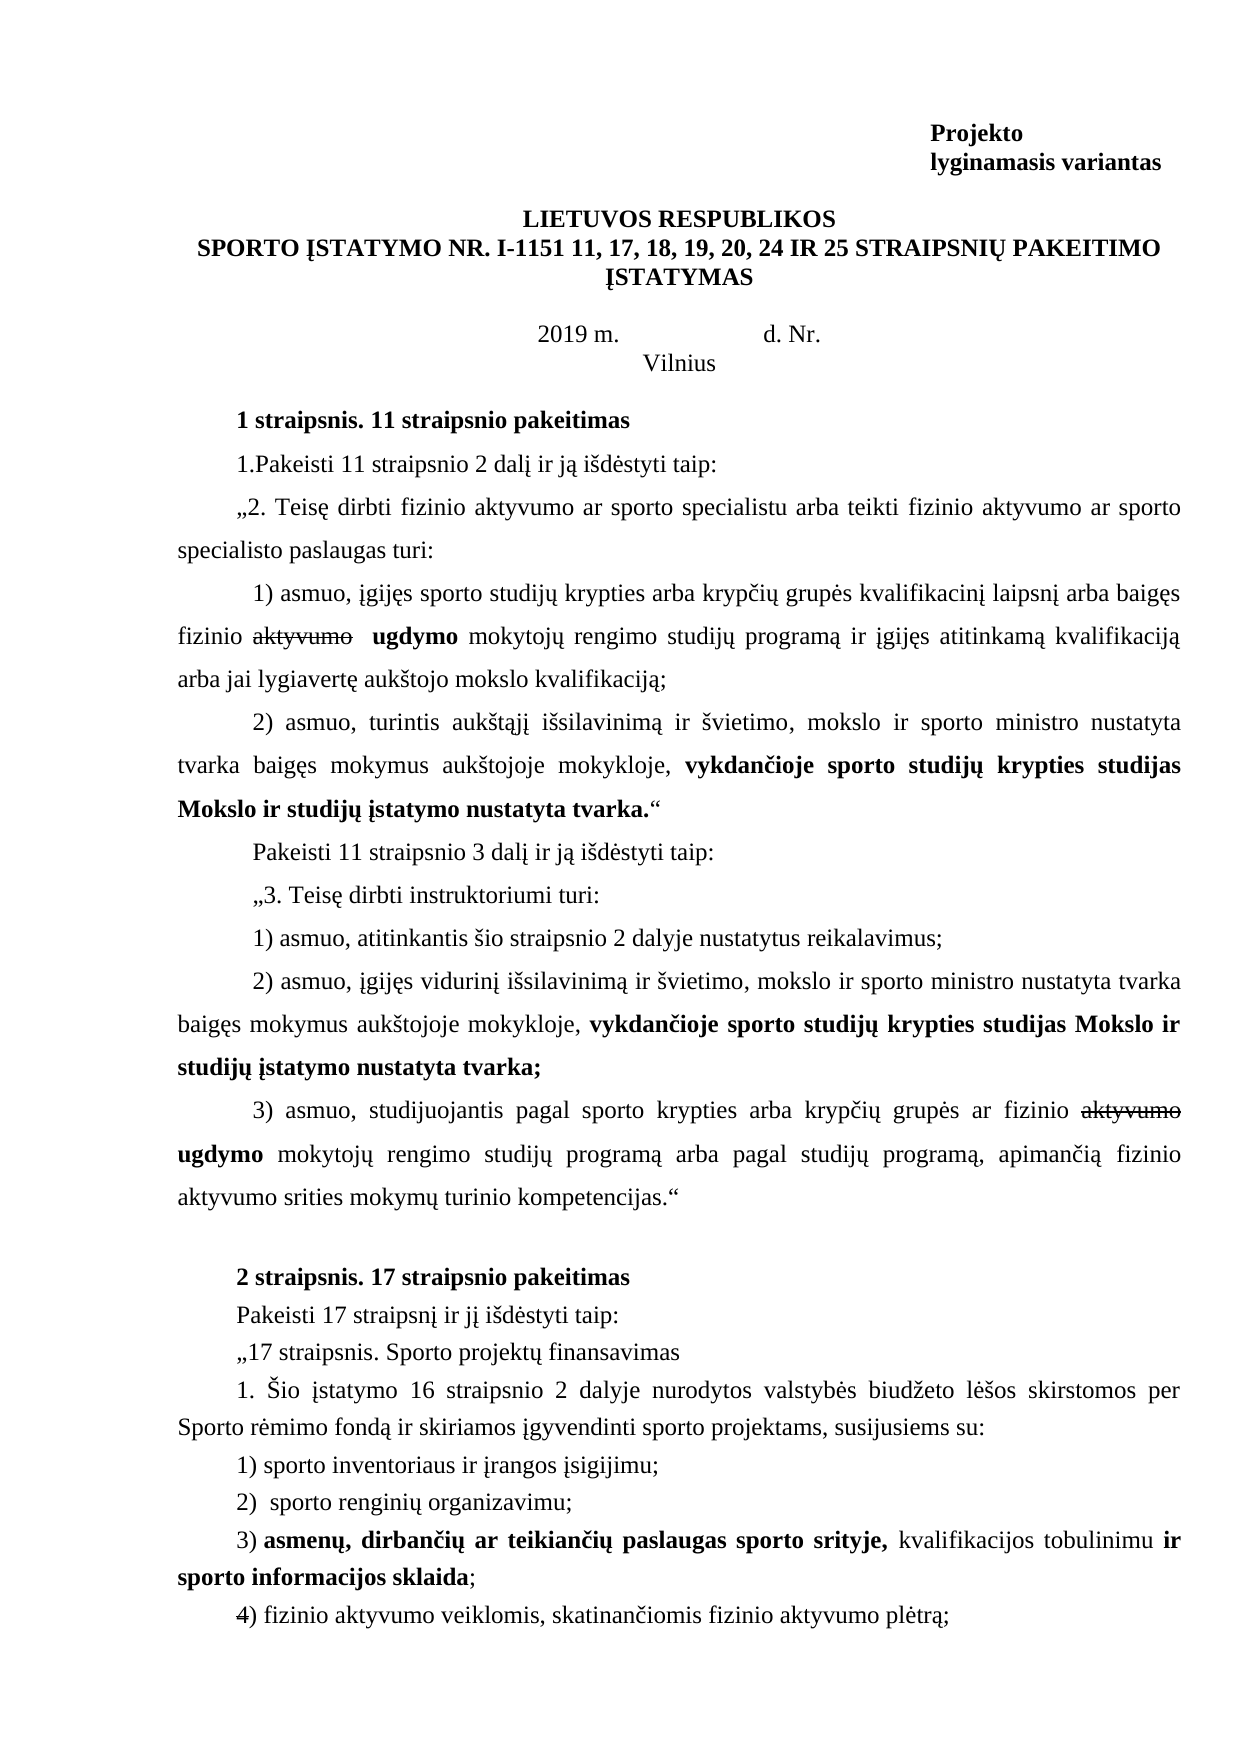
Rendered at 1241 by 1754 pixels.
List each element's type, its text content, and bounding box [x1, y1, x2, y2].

text „17 straipsnis. Sporto projektų finansavimas [177, 1329, 1181, 1366]
text 2 straipsnis. 17 straipsnio pakeitimas [177, 1254, 1181, 1291]
text 2) asmuo, turintis aukštąjį išsilavinimą ir švietimo, mokslo ir sporto ministro nustatyta tvarka baigęs mokymus aukštojoje mokykloje, vykdančioje sporto studijų krypties studijas Mokslo ir studijų įstatymo nustatyta tvarka.“ [177, 707, 1181, 822]
text 1) asmuo, įgijęs sporto studijų krypties arba krypčių grupės kvalifikacinį laipsnį arba baigęs fizinio aktyvumo ugdymo mokytojų rengimo studijų programą ir įgijęs atitinkamą kvalifikaciją arba jai lygiavertę aukštojo mokslo kvalifikaciją; [177, 578, 1181, 693]
text SPORTO ĮSTATYMO NR. I-1151 11, 17, 18, 19, 20, 24 IR 25 STRAIPSNIŲ PAKEITIMO [177, 233, 1181, 262]
text Pakeisti 17 straipsnį ir jį išdėstyti taip: [177, 1291, 1181, 1329]
text 4) fizinio aktyvumo veiklomis, skatinančiomis fizinio aktyvumo plėtrą; [177, 1591, 1181, 1629]
text „2. Teisę dirbti fizinio aktyvumo ar sporto specialistu arba teikti fizinio aktyvumo ar sporto specialisto paslaugas turi: [177, 492, 1181, 564]
text 3) asmenų, dirbančių ar teikiančių paslaugas sporto srityje, kvalifikacijos tobulinimu ir sporto informacijos sklaida; [177, 1516, 1181, 1591]
text ĮSTATYMAS [177, 262, 1181, 291]
text 2) sporto renginių organizavimu; [177, 1479, 1181, 1516]
text 1 straipsnis. 11 straipsnio pakeitimas [177, 406, 1181, 434]
text 2) asmuo, įgijęs vidurinį išsilavinimą ir švietimo, mokslo ir sporto ministro nustatyta tvarka baigęs mokymus aukštojoje mokykloje, vykdančioje sporto studijų krypties studijas Mokslo ir studijų įstatymo nustatyta tvarka; [177, 966, 1181, 1081]
text Pakeisti 11 straipsnio 3 dalį ir ją išdėstyti taip: [177, 837, 1181, 866]
text lyginamasis variantas [930, 147, 1181, 176]
text 1. Šio įstatymo 16 straipsnio 2 dalyje nurodytos valstybės biudžeto lėšos skirstomos per Sporto rėmimo fondą ir skiriamos įgyvendinti sporto projektams, susijusiems su: [177, 1366, 1181, 1441]
text 1) sporto inventoriaus ir įrangos įsigijimu; [177, 1441, 1181, 1479]
text Vilnius [177, 348, 1181, 377]
text LIETUVOS RESPUBLIKOS [177, 204, 1181, 233]
text „3. Teisę dirbti instruktoriumi turi: [177, 880, 1181, 909]
text 3) asmuo, studijuojantis pagal sporto krypties arba krypčių grupės ar fizinio aktyvumo ugdymo mokytojų rengimo studijų programą arba pagal studijų programą, apimančią fizinio aktyvumo srities mokymų turinio kompetencijas.“ [177, 1096, 1181, 1211]
text 2019 m. d. Nr. [177, 319, 1181, 348]
text 1.Pakeisti 11 straipsnio 2 dalį ir ją išdėstyti taip: [177, 449, 1181, 477]
text 1) asmuo, atitinkantis šio straipsnio 2 dalyje nustatytus reikalavimus; [177, 923, 1181, 952]
text Projekto [930, 118, 1181, 147]
